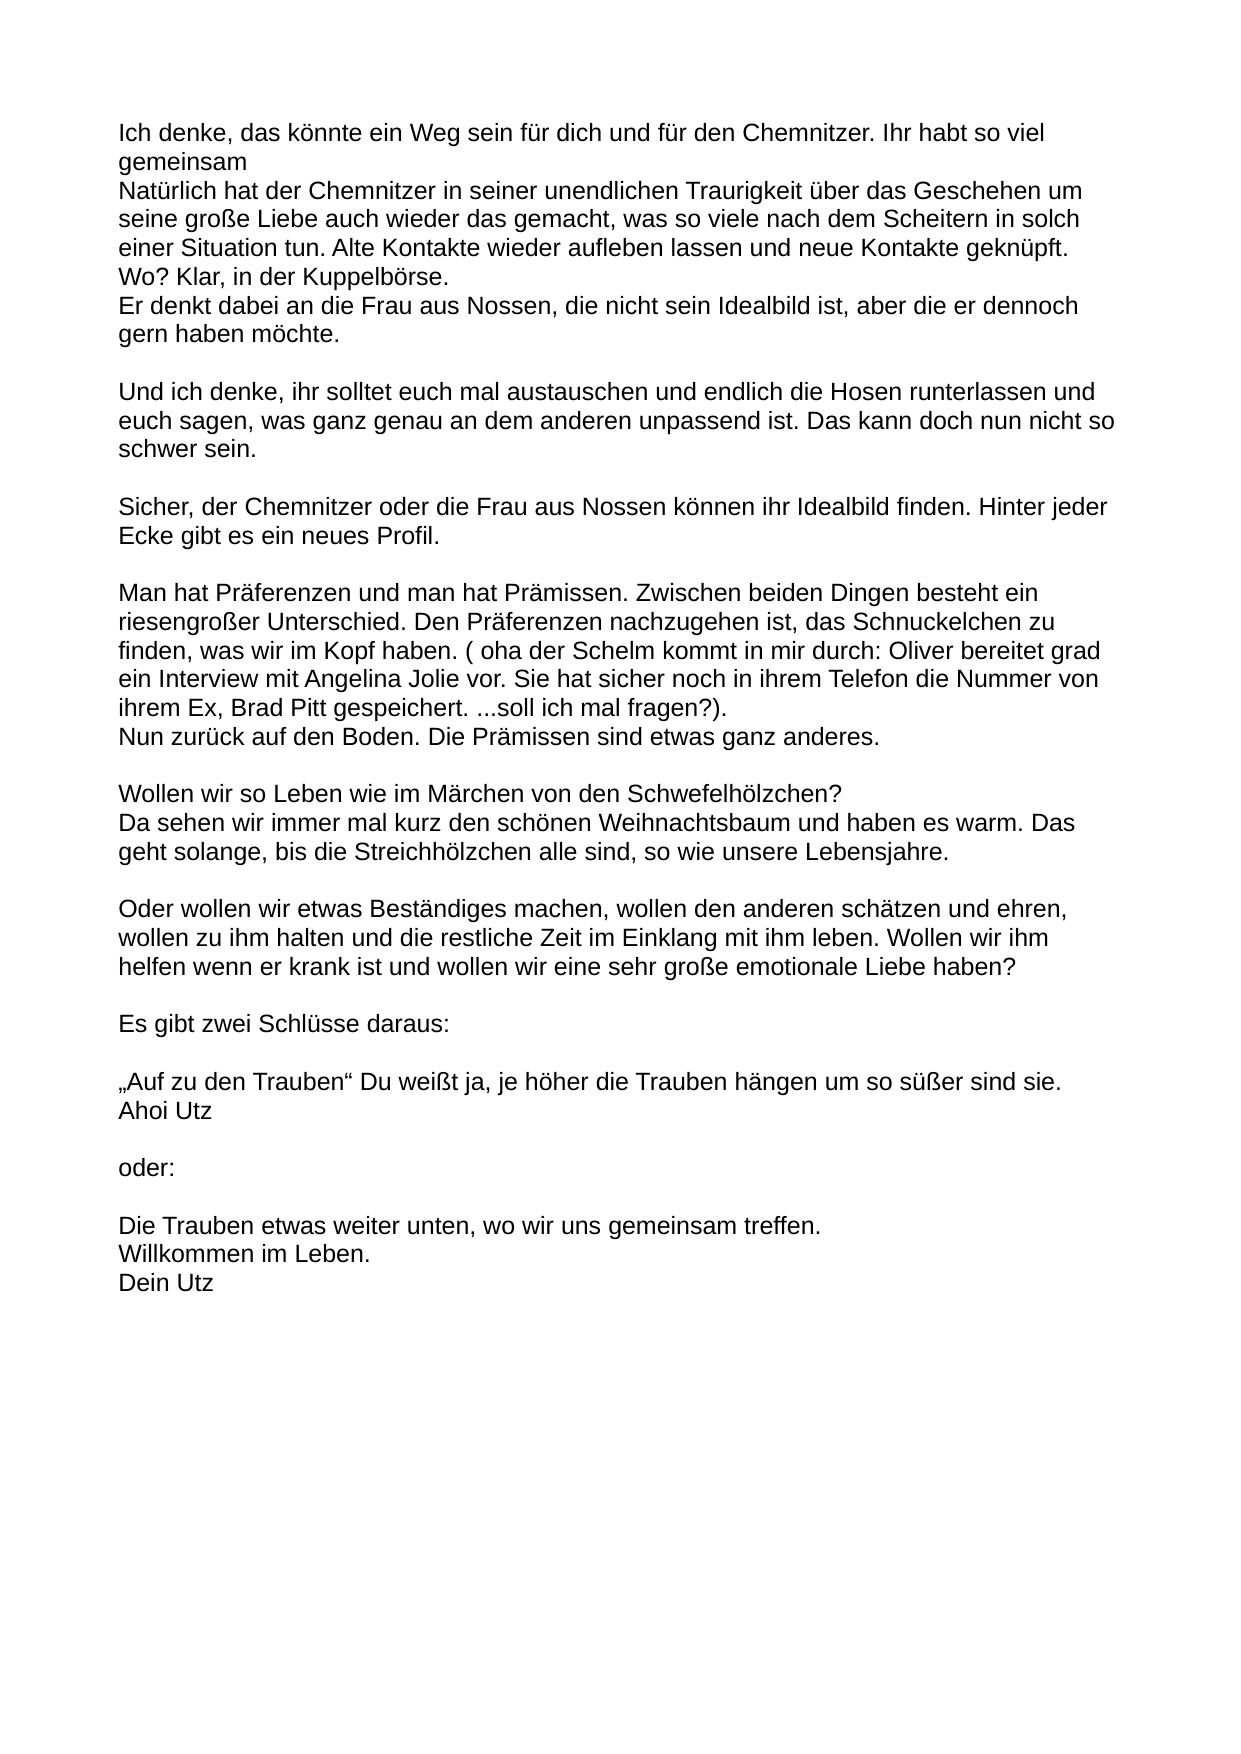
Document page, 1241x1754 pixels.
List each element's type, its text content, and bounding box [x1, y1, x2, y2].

text Ahoi Utz [118, 1096, 1122, 1124]
text Es gibt zwei Schlüsse daraus: [118, 1009, 1122, 1038]
text Willkommen im Leben. [118, 1239, 1122, 1268]
text Und ich denke, ihr solltet euch mal austauschen und endlich die Hosen runterlassen und euch sagen, was ganz genau an dem anderen unpassend ist. Das kann doch nun nicht so schwer sein. [118, 377, 1122, 463]
text Die Trauben etwas weiter unten, wo wir uns gemeinsam treffen. [118, 1211, 1122, 1239]
text Ich denke, das könnte ein Weg sein für dich und für den Chemnitzer. Ihr habt so viel gemeinsam [118, 118, 1122, 176]
text Natürlich hat der Chemnitzer in seiner unendlichen Traurigkeit über das Geschehen um seine große Liebe auch wieder das gemacht, was so viele nach dem Scheitern in solch einer Situation tun. Alte Kontakte wieder aufleben lassen und neue Kontakte geknüpft. Wo? Klar, in der Kuppelbörse. [118, 176, 1122, 291]
text Man hat Präferenzen und man hat Prämissen. Zwischen beiden Dingen besteht ein riesengroßer Unterschied. Den Präferenzen nachzugehen ist, das Schnuckelchen zu finden, was wir im Kopf haben. ( oha der Schelm kommt in mir durch: Oliver bereitet grad ein Interview mit Angelina Jolie vor. Sie hat sicher noch in ihrem Telefon die Nummer von ihrem Ex, Brad Pitt gespeichert. ...soll ich mal fragen?). [118, 578, 1122, 722]
text Nun zurück auf den Boden. Die Prämissen sind etwas ganz anderes. [118, 722, 1122, 751]
text Da sehen wir immer mal kurz den schönen Weihnachtsbaum und haben es warm. Das geht solange, bis die Streichhölzchen alle sind, so wie unsere Lebensjahre. [118, 808, 1122, 866]
text Dein Utz [118, 1268, 1122, 1297]
text Wollen wir so Leben wie im Märchen von den Schwefelhölzchen? [118, 779, 1122, 808]
text Er denkt dabei an die Frau aus Nossen, die nicht sein Idealbild ist, aber die er dennoch gern haben möchte. [118, 291, 1122, 348]
text oder: [118, 1153, 1122, 1182]
text „Auf zu den Trauben“ Du weißt ja, je höher die Trauben hängen um so süßer sind sie. [118, 1067, 1122, 1096]
text Oder wollen wir etwas Beständiges machen, wollen den anderen schätzen und ehren, wollen zu ihm halten und die restliche Zeit im Einklang mit ihm leben. Wollen wir ihm helfen wenn er krank ist und wollen wir eine sehr große emotionale Liebe haben? [118, 894, 1122, 981]
text Sicher, der Chemnitzer oder die Frau aus Nossen können ihr Idealbild finden. Hinter jeder Ecke gibt es ein neues Profil. [118, 492, 1122, 549]
